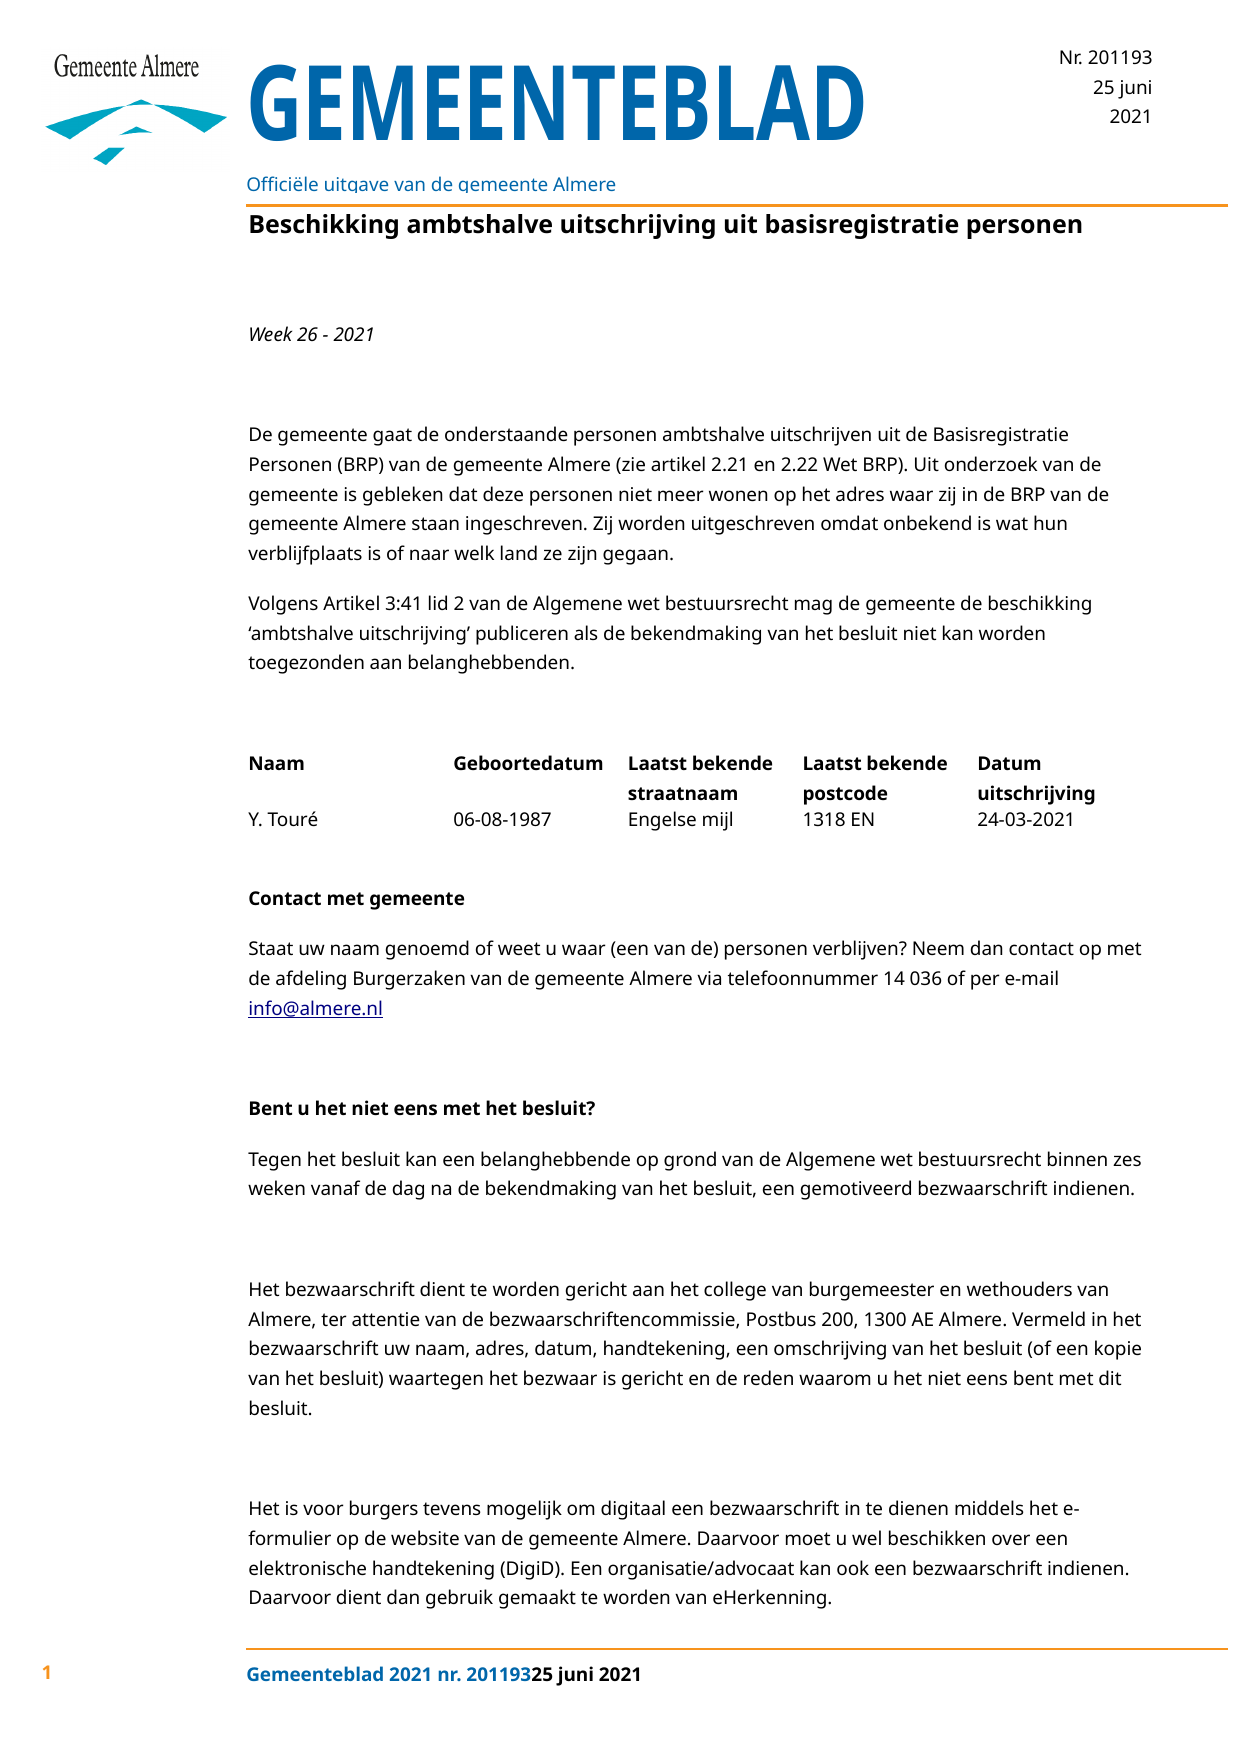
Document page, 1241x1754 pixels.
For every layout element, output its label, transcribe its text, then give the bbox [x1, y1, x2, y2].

text Het is voor burgers tevens mogelijk om digitaal een bezwaarschrift in te dienen middels het e-formulier op de website van de gemeente Almere. Daarvoor moet u wel beschikken over een elektronische handtekening (DigiD). Een organisatie/advocaat kan ook een bezwaarschrift indienen. Daarvoor dient dan gebruik gemaakt te worden van eHerkenning. [248, 1496, 1152, 1610]
table_cell Y. Touré [248, 806, 453, 831]
picture [41, 47, 231, 172]
table_cell 1318 EN [802, 806, 977, 831]
table_cell 24-03-2021 [977, 806, 1152, 831]
text Contact met gemeente [248, 885, 1152, 911]
text Tegen het besluit kan een belanghebbende op grond van de Algemene wet bestuursrecht binnen zes weken vanaf de dag na de bekendmaking van het besluit, een gemotiveerd bezwaarschrift indienen. [248, 1146, 1152, 1201]
text De gemeente gaat de onderstaande personen ambtshalve uitschrijven uit de Basisregistratie Personen (BRP) van de gemeente Almere (zie artikel 2.21 en 2.22 Wet BRP). Uit onderzoek van de gemeente is gebleken dat deze personen niet meer wonen op het adres waar zij in de BRP van de gemeente Almere staan ingeschreven. Zij worden uitgeschreven omdat onbekend is wat hun verblijfplaats is of naar welk land ze zijn gegaan. [248, 422, 1152, 566]
table_header Naam [248, 750, 453, 806]
text Week 26 - 2021 [248, 321, 1152, 346]
text Staat uw naam genoemd of weet u waar (een van de) personen verblijven? Neem dan contact op met de afdeling Burgerzaken van de gemeente Almere via telefoonnummer 14 036 of per e-mail info@almere.nl [248, 936, 1152, 1020]
table_header Datum uitschrijving [977, 750, 1152, 806]
table_header Geboortedatum [453, 750, 628, 806]
text Het bezwaarschrift dient te worden gericht aan het college van burgemeester en wethouders van Almere, ter attentie van de bezwaarschriftencommissie, Postbus 200, 1300 AE Almere. Vermeld in het bezwaarschrift uw naam, adres, datum, handtekening, een omschrijving van het besluit (of een kopie van het besluit) waartegen het bezwaar is gericht en de reden waarom u het niet eens bent met dit besluit. [248, 1276, 1152, 1420]
text Bent u het niet eens met het besluit? [248, 1096, 1152, 1121]
text Beschikking ambtshalve uitschrijving uit basisregistratie personen [248, 207, 1152, 241]
table_cell 06-08-1987 [453, 806, 628, 831]
table_cell Engelse mijl [628, 806, 802, 831]
table_header Laatst bekende straatnaam [628, 750, 802, 806]
text Volgens Artikel 3:41 lid 2 van de Algemene wet bestuursrecht mag de gemeente de beschikking ‘ambtshalve uitschrijving’ publiceren als de bekendmaking van het besluit niet kan worden toegezonden aan belanghebbenden. [248, 590, 1152, 675]
table_header Laatst bekende postcode [802, 750, 977, 806]
